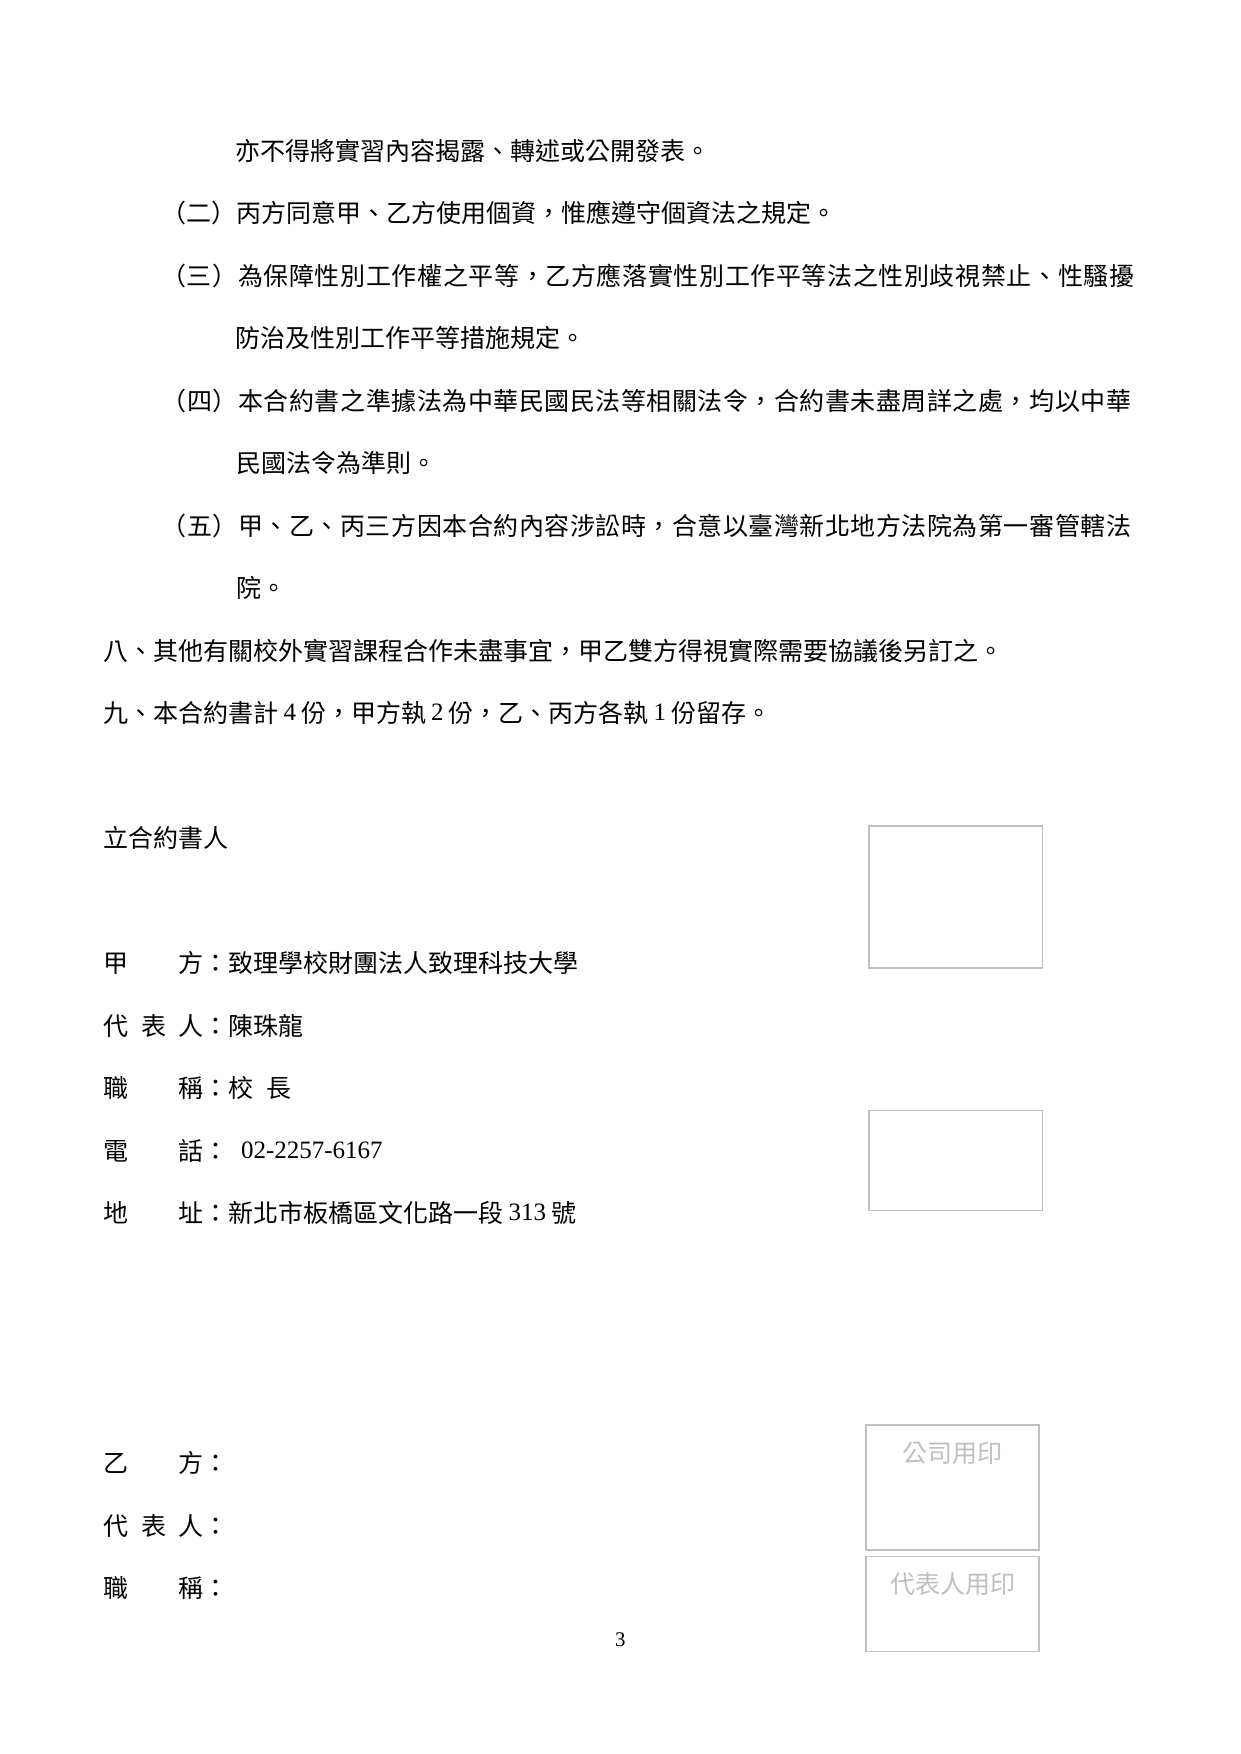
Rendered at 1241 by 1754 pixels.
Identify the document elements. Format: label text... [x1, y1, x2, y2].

text 公司用印 [881, 1433, 1023, 1470]
text 地 址：新北市板橋區文化路一段313號 [103, 1170, 1134, 1233]
text 乙 方： [867, 1557, 1038, 1651]
text 甲 方：致理學校財團法人致理科技大學 [103, 920, 1134, 983]
text [870, 1111, 1042, 1210]
text 立合約書人 [103, 795, 1134, 858]
text 九、本合約書計4份，甲方執2份，乙、丙方各執1份留存。 [103, 670, 1134, 733]
text （五）甲、乙、丙三方因本合約內容涉訟時，合意以臺灣新北地方法院為第一審管轄法院。 [162, 483, 1134, 608]
text （四）本合約書之準據法為中華民國民法等相關法令，合約書未盡周詳之處，均以中華民國法令為準則。 [162, 358, 1134, 483]
text 亦不得將實習內容揭露、轉述或公開發表。 [161, 108, 1134, 170]
text 八、其他有關校外實習課程合作未盡事宜，甲乙雙方得視實際需要協議後另訂之。 [103, 608, 1134, 670]
text 代 表 人：陳珠龍 [103, 983, 1134, 1045]
text 電 話： 02-2257-6167 [103, 1108, 1134, 1170]
text 乙 方： [867, 1426, 1038, 1549]
text （二）丙方同意甲、乙方使用個資，惟應遵守個資法之規定。 [161, 170, 1134, 233]
text 代表人用印 [881, 1565, 1023, 1601]
text [870, 827, 1042, 967]
text 職 稱： [103, 1545, 1134, 1608]
text 代 表 人： [103, 1483, 865, 1545]
text （三）為保障性別工作權之平等，乙方應落實性別工作平等法之性別歧視禁止、性騷擾防治及性別工作平等措施規定。 [161, 233, 1134, 358]
text [1040, 1483, 1134, 1545]
text 職 稱：校 長 [103, 1045, 1134, 1108]
text 乙 方： [103, 1420, 1134, 1483]
